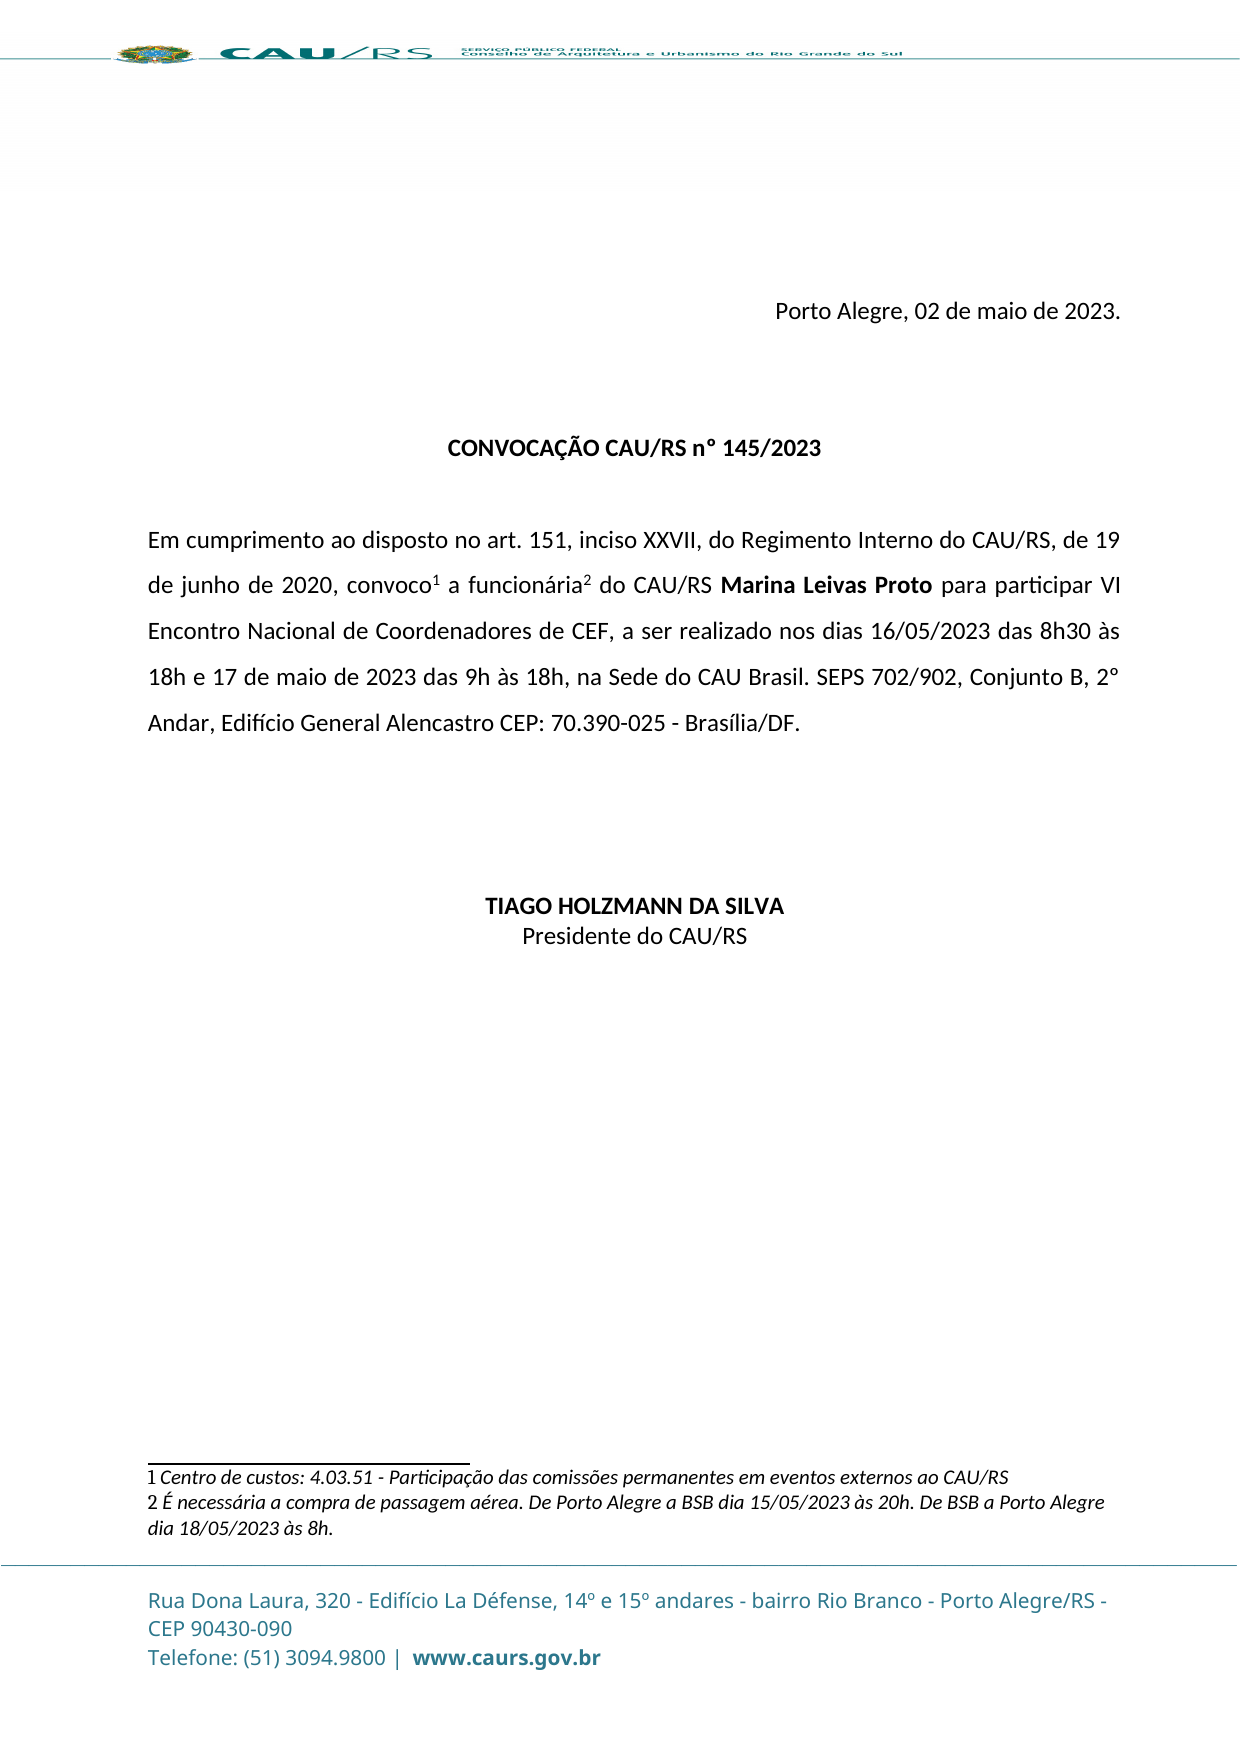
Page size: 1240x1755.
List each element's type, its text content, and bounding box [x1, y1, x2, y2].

text Porto Alegre, 02 de maio de 2023. [148, 295, 1121, 326]
text Centro de custos: 4.03.51 - Participação das comissões permanentes em eventos externos ao CAU/RS [148, 1464, 1121, 1489]
text É necessária a compra de passagem aérea. De Porto Alegre a BSB dia 15/05/2023 às 20h. De BSB a Porto Alegre dia 18/05/2023 às 8h. [148, 1489, 1121, 1540]
text Presidente do CAU/RS [148, 920, 1121, 951]
text Em cumprimento ao disposto no art. 151, inciso XXVII, do Regimento Interno do CAU/RS, de 19 de junho de 2020, convoco a funcionária do CAU/RS Marina Leivas Proto para participar VI Encontro Nacional de Coordenadores de CEF, a ser realizado nos dias 16/05/2023 das 8h30 às 18h e 17 de maio de 2023 das 9h às 18h, na Sede do CAU Brasil. SEPS 702/902, Conjunto B, 2º Andar, Edifício General Alencastro CEP: 70.390-025 - Brasília/DF. [148, 524, 1121, 737]
text TIAGO HOLZMANN DA SILVA [148, 890, 1121, 920]
text CONVOCAÇÃO CAU/RS nº 145/2023 [148, 432, 1121, 463]
